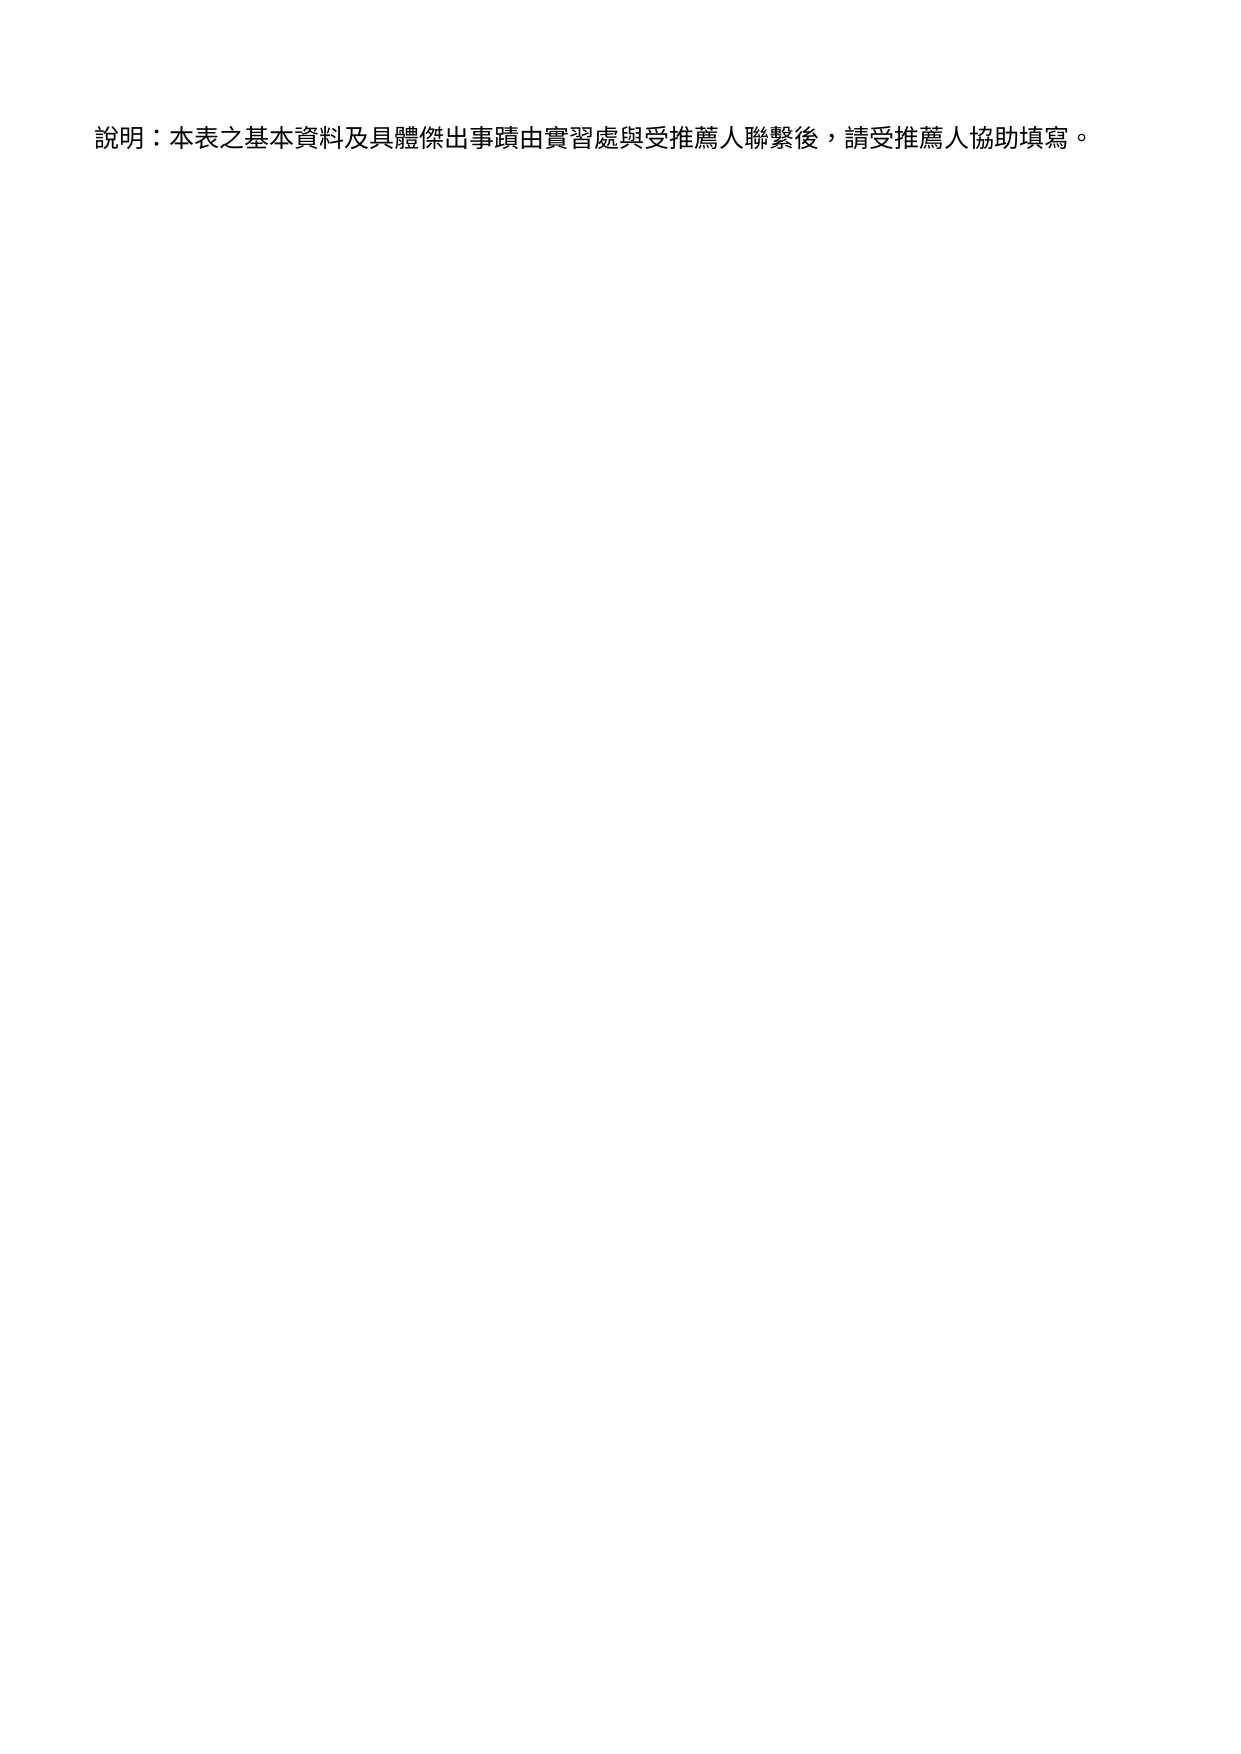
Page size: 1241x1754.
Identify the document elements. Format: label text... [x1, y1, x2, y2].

text 說明：本表之基本資料及具體傑出事蹟由實習處與受推薦人聯繫後，請受推薦人協助填寫。 [94, 118, 1146, 154]
